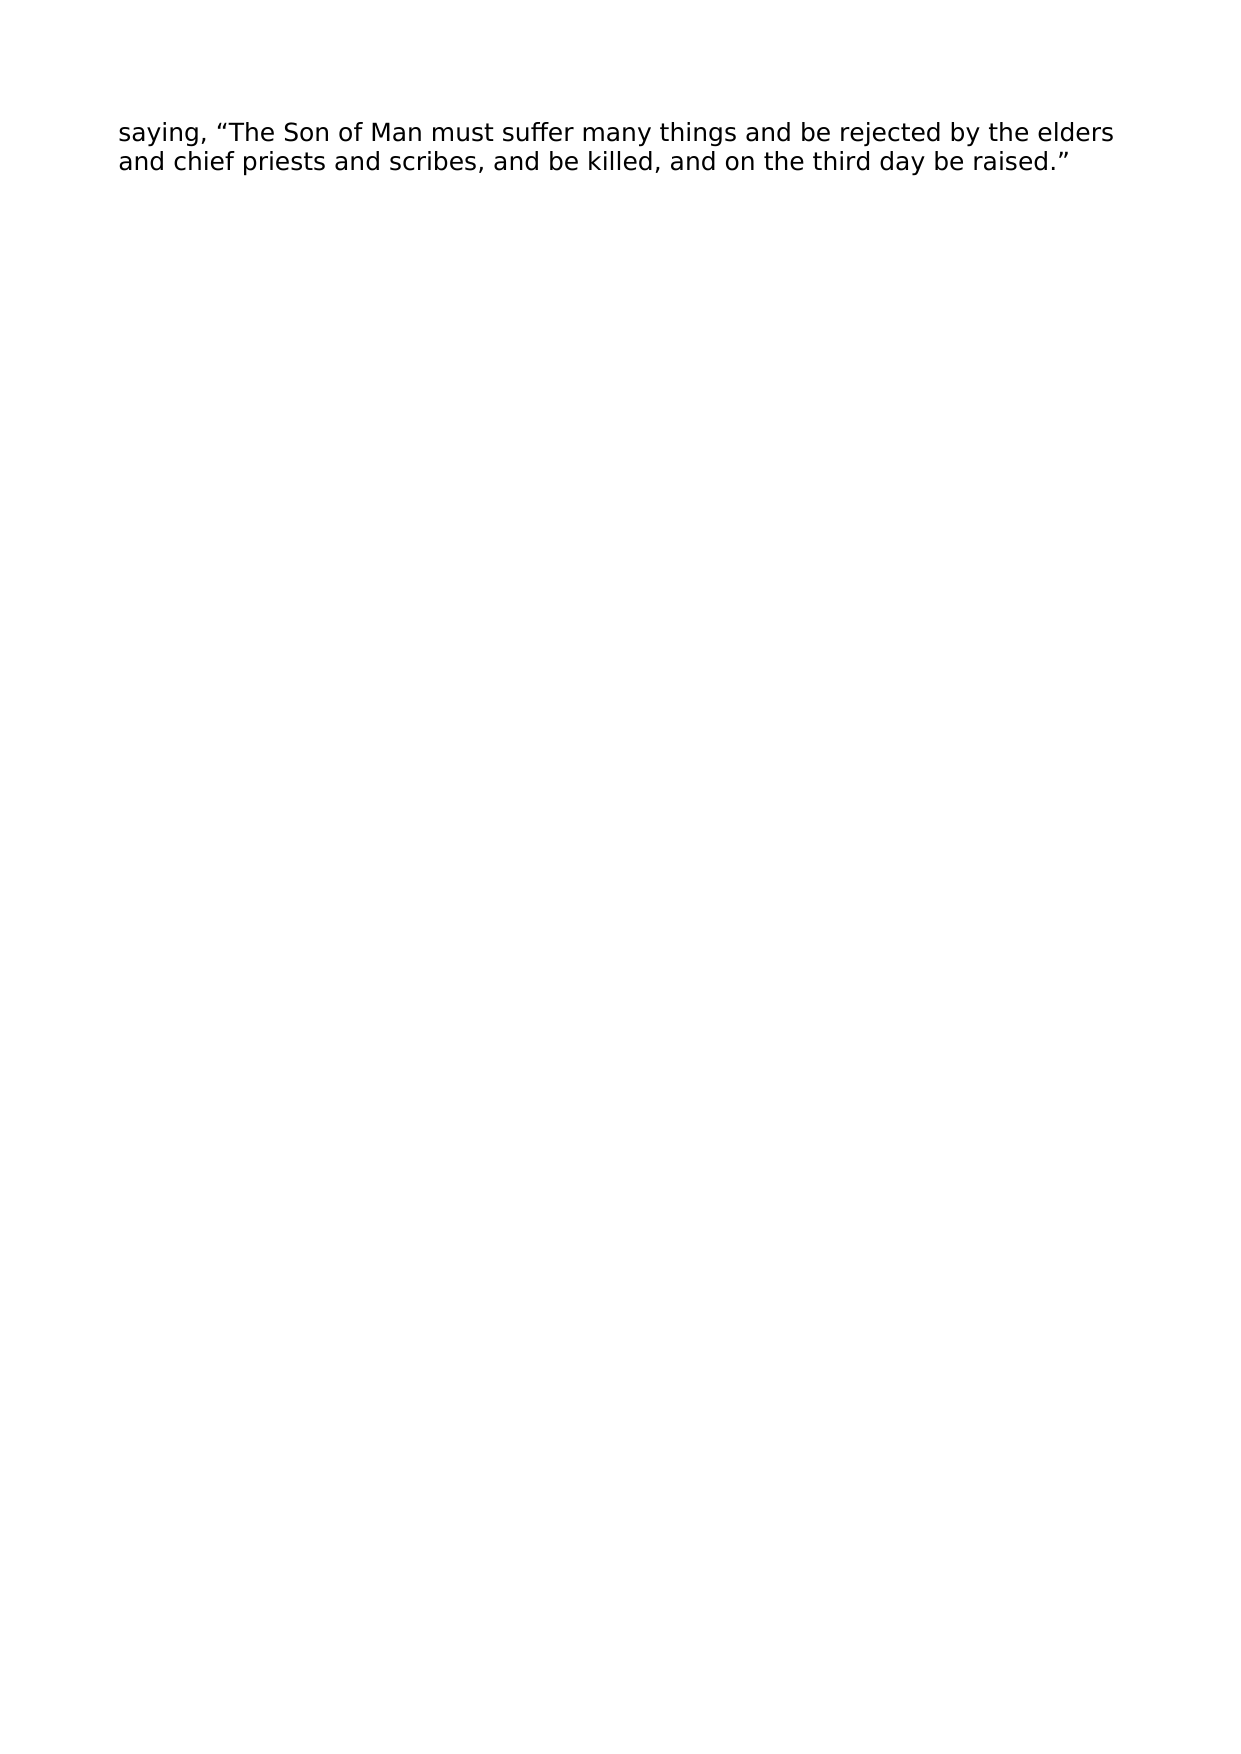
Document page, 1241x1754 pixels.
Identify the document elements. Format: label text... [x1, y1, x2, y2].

text saying, “The Son of Man must suffer many things and be rejected by the elders and chief priests and scribes, and be killed, and on the third day be raised.” [118, 118, 1122, 176]
